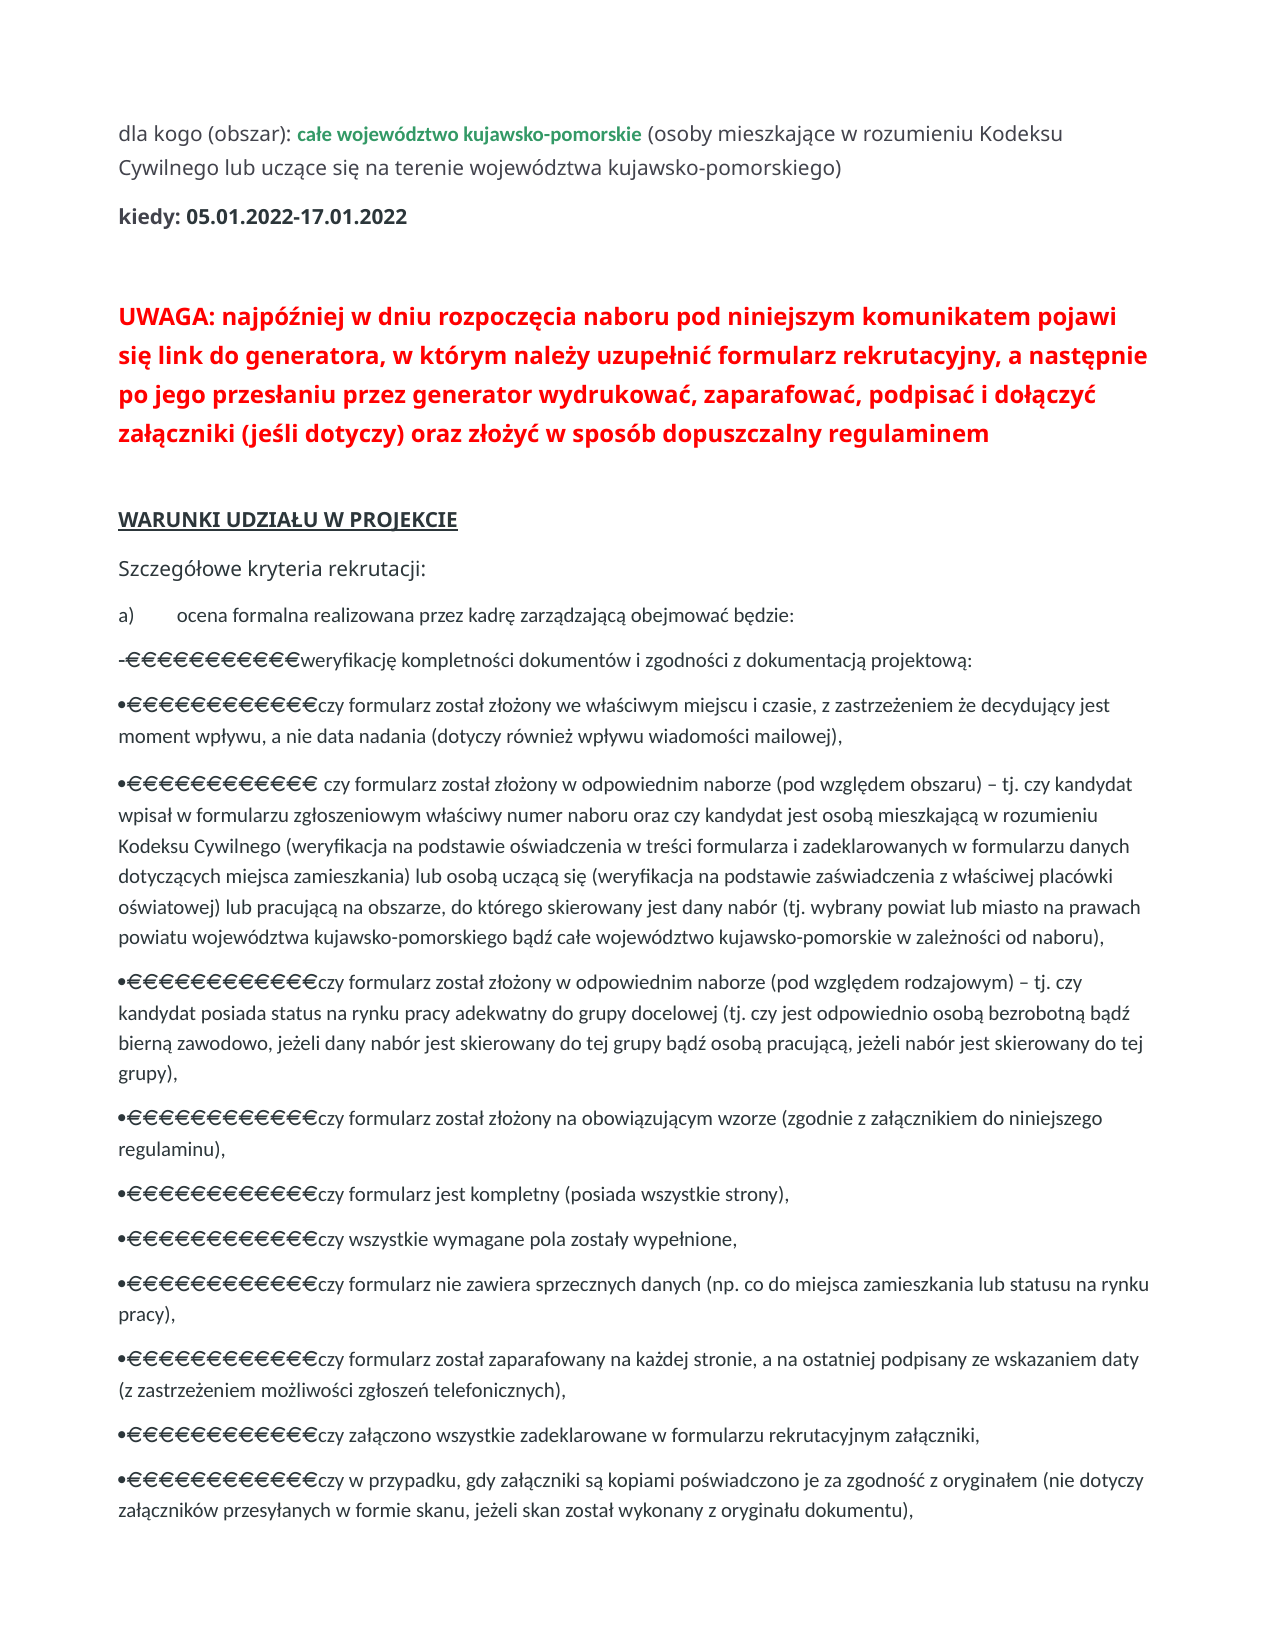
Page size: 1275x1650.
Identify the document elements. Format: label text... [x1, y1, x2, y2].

text Szczegółowe kryteria rekrutacji: [118, 554, 1157, 582]
text kiedy: 05.01.2022-17.01.2022 [118, 202, 1157, 231]
text - weryfikację kompletności dokumentów i zgodności z dokumentacją projektową: [118, 647, 1157, 673]
text · czy formularz został złożony na obowiązującym wzorze (zgodnie z załącznikiem do niniejszego regulaminu), [118, 1106, 1157, 1161]
text a) ocena formalna realizowana przez kadrę zarządzającą obejmować będzie: [118, 602, 1157, 628]
text · czy formularz został złożony w odpowiednim naborze (pod względem obszaru) – tj. czy kandydat wpisał w formularzu zgłoszeniowym właściwy numer naboru oraz czy kandydat jest osobą mieszkającą w rozumieniu Kodeksu Cywilnego (weryfikacja na podstawie oświadczenia w treści formularza i zadeklarowanych w formularzu danych dotyczących miejsca zamieszkania) lub osobą uczącą się (weryfikacja na podstawie zaświadczenia z właściwej placówki oświatowej) lub pracującą na obszarze, do którego skierowany jest dany nabór (tj. wybrany powiat lub miasto na prawach powiatu województwa kujawsko-pomorskiego bądź całe województwo kujawsko-pomorskie w zależności od naboru), [118, 768, 1157, 950]
text dla kogo (obszar): całe województwo kujawsko-pomorskie (osoby mieszkające w rozumieniu Kodeksu Cywilnego lub uczące się na terenie województwa kujawsko-pomorskiego) [118, 118, 1157, 182]
text · czy formularz jest kompletny (posiada wszystkie strony), [118, 1181, 1157, 1206]
text UWAGA: najpóźniej w dniu rozpoczęcia naboru pod niniejszym komunikatem pojawi się link do generatora, w którym należy uzupełnić formularz rekrutacyjny, a następnie po jego przesłaniu przez generator wydrukować, zaparafować, podpisać i dołączyć załączniki (jeśli dotyczy) oraz złożyć w sposób dopuszczalny regulaminem [118, 300, 1157, 450]
text · czy formularz nie zawiera sprzecznych danych (np. co do miejsca zamieszkania lub statusu na rynku pracy), [118, 1271, 1157, 1327]
text · czy załączono wszystkie zadeklarowane w formularzu rekrutacyjnym załączniki, [118, 1422, 1157, 1447]
text · czy w przypadku, gdy załączniki są kopiami poświadczono je za zgodność z oryginałem (nie dotyczy załączników przesyłanych w formie skanu, jeżeli skan został wykonany z oryginału dokumentu), [118, 1467, 1157, 1523]
text WARUNKI UDZIAŁU W PROJEKCIE [118, 505, 1157, 534]
text · czy formularz został zaparafowany na każdej stronie, a na ostatniej podpisany ze wskazaniem daty (z zastrzeżeniem możliwości zgłoszeń telefonicznych), [118, 1346, 1157, 1402]
text · czy wszystkie wymagane pola zostały wypełnione, [118, 1226, 1157, 1251]
text · czy formularz został złożony w odpowiednim naborze (pod względem rodzajowym) – tj. czy kandydat posiada status na rynku pracy adekwatny do grupy docelowej (tj. czy jest odpowiednio osobą bezrobotną bądź bierną zawodowo, jeżeli dany nabór jest skierowany do tej grupy bądź osobą pracującą, jeżeli nabór jest skierowany do tej grupy), [118, 969, 1157, 1086]
text · czy formularz został złożony we właściwym miejscu i czasie, z zastrzeżeniem że decydujący jest moment wpływu, a nie data nadania (dotyczy również wpływu wiadomości mailowej), [118, 692, 1157, 748]
